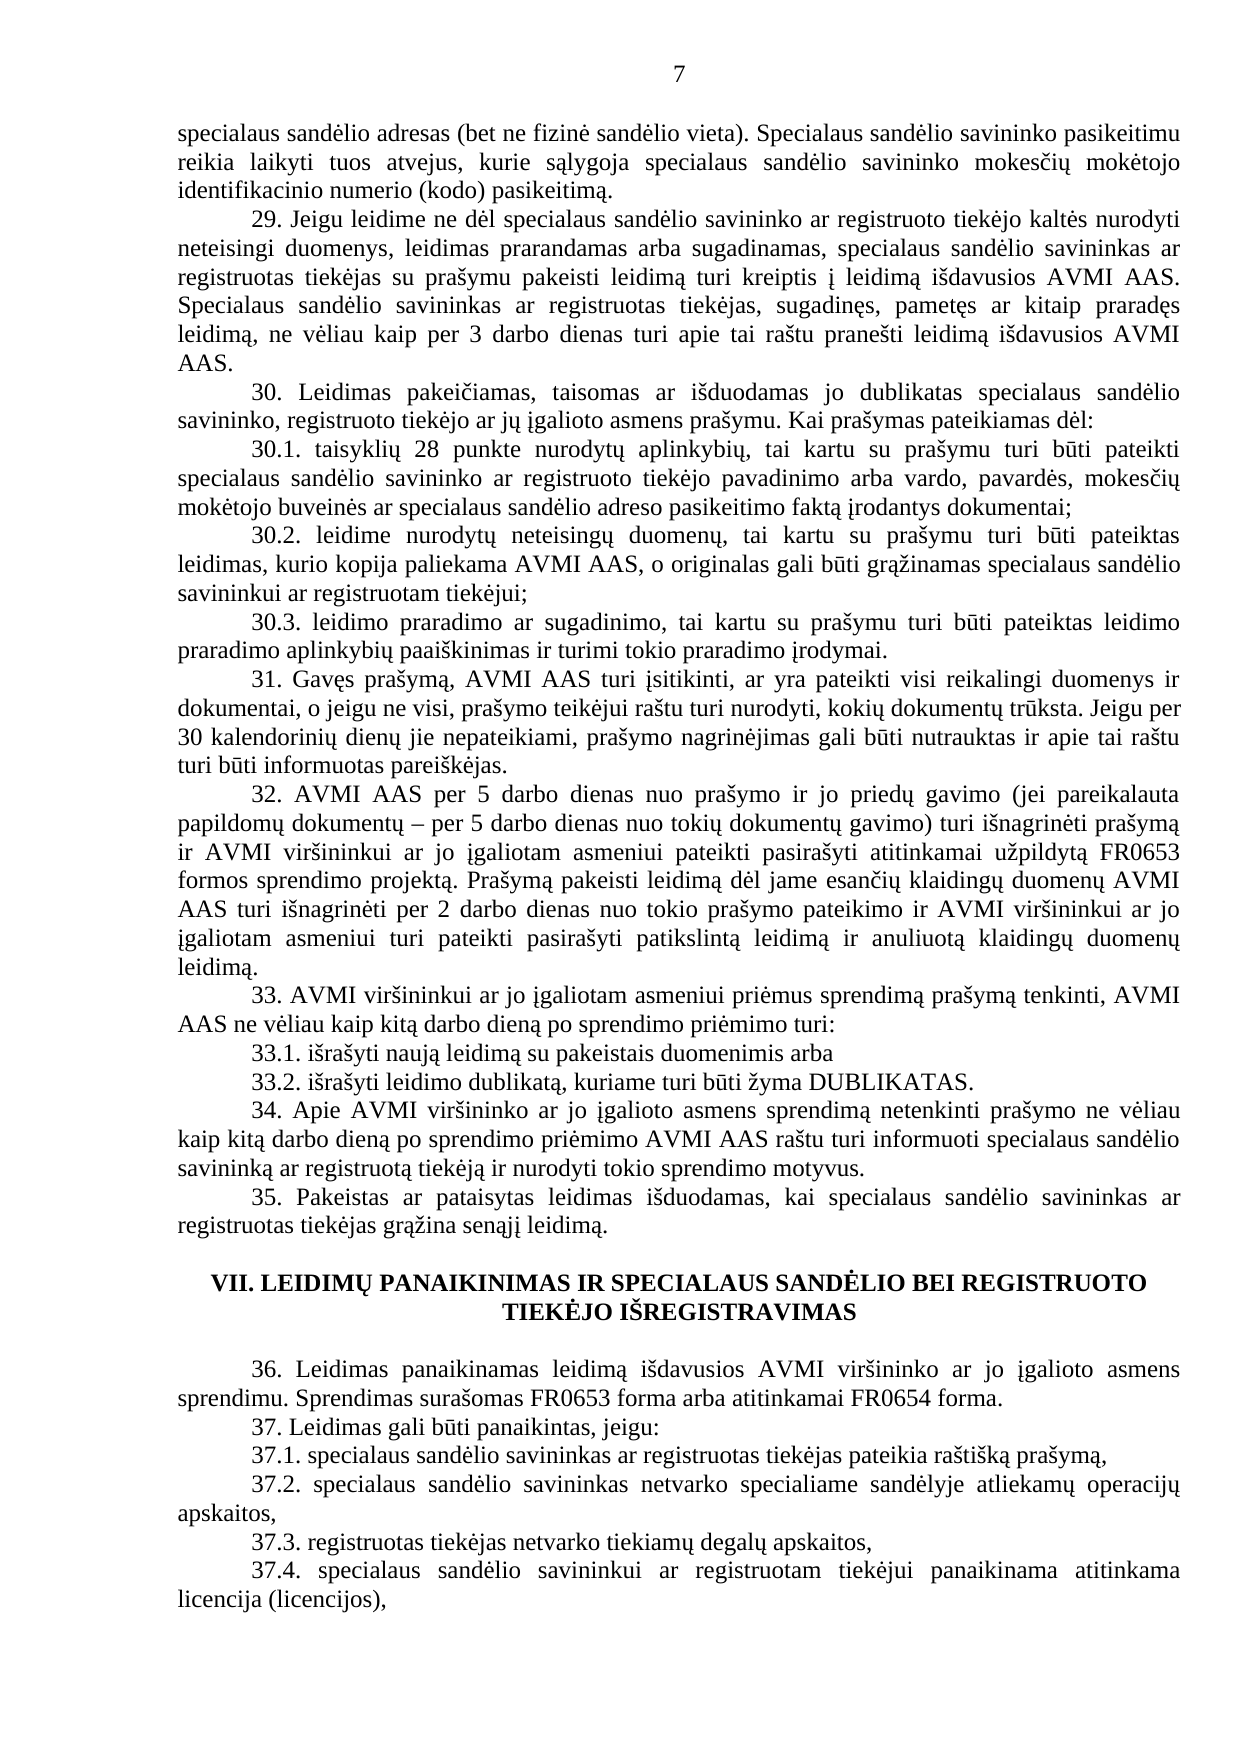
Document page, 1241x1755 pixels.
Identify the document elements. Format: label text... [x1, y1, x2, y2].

text 37.2. specialaus sandėlio savininkas netvarko specialiame sandėlyje atliekamų operacijų apskaitos, [177, 1469, 1181, 1527]
text VII. LEIDIMŲ PANAIKINIMAS IR SPECIALAUS SANDĖLIO BEI REGISTRUOTO TIEKĖJO IŠREGISTRAVIMAS [177, 1268, 1181, 1326]
text 33. AVMI viršininkui ar jo įgaliotam asmeniui priėmus sprendimą prašymą tenkinti, AVMI AAS ne vėliau kaip kitą darbo dieną po sprendimo priėmimo turi: [177, 981, 1181, 1038]
text 36. Leidimas panaikinamas leidimą išdavusios AVMI viršininko ar jo įgalioto asmens sprendimu. Sprendimas surašomas FR0653 forma arba atitinkamai FR0654 forma. [177, 1354, 1181, 1412]
text specialaus sandėlio adresas (bet ne fizinė sandėlio vieta). Specialaus sandėlio savininko pasikeitimu reikia laikyti tuos atvejus, kurie sąlygoja specialaus sandėlio savininko mokesčių mokėtojo identifikacinio numerio (kodo) pasikeitimą. [177, 118, 1181, 204]
text 33.1. išrašyti naują leidimą su pakeistais duomenimis arba [177, 1038, 1181, 1067]
text 37.1. specialaus sandėlio savininkas ar registruotas tiekėjas pateikia raštišką prašymą, [177, 1441, 1181, 1469]
text 37. Leidimas gali būti panaikintas, jeigu: [177, 1412, 1181, 1441]
text 32. AVMI AAS per 5 darbo dienas nuo prašymo ir jo priedų gavimo (jei pareikalauta papildomų dokumentų – per 5 darbo dienas nuo tokių dokumentų gavimo) turi išnagrinėti prašymą ir AVMI viršininkui ar jo įgaliotam asmeniui pateikti pasirašyti atitinkamai užpildytą FR0653 formos sprendimo projektą. Prašymą pakeisti leidimą dėl jame esančių klaidingų duomenų AVMI AAS turi išnagrinėti per 2 darbo dienas nuo tokio prašymo pateikimo ir AVMI viršininkui ar jo įgaliotam asmeniui turi pateikti pasirašyti patikslintą leidimą ir anuliuotą klaidingų duomenų leidimą. [177, 779, 1181, 981]
text 30.3. leidimo praradimo ar sugadinimo, tai kartu su prašymu turi būti pateiktas leidimo praradimo aplinkybių paaiškinimas ir turimi tokio praradimo įrodymai. [177, 607, 1181, 664]
text 29. Jeigu leidime ne dėl specialaus sandėlio savininko ar registruoto tiekėjo kaltės nurodyti neteisingi duomenys, leidimas prarandamas arba sugadinamas, specialaus sandėlio savininkas ar registruotas tiekėjas su prašymu pakeisti leidimą turi kreiptis į leidimą išdavusios AVMI AAS. Specialaus sandėlio savininkas ar registruotas tiekėjas, sugadinęs, pametęs ar kitaip praradęs leidimą, ne vėliau kaip per 3 darbo dienas turi apie tai raštu pranešti leidimą išdavusios AVMI AAS. [177, 204, 1181, 377]
text 35. Pakeistas ar pataisytas leidimas išduodamas, kai specialaus sandėlio savininkas ar registruotas tiekėjas grąžina senąjį leidimą. [177, 1182, 1181, 1239]
text 30.1. taisyklių 28 punkte nurodytų aplinkybių, tai kartu su prašymu turi būti pateikti specialaus sandėlio savininko ar registruoto tiekėjo pavadinimo arba vardo, pavardės, mokesčių mokėtojo buveinės ar specialaus sandėlio adreso pasikeitimo faktą įrodantys dokumentai; [177, 434, 1181, 521]
text 33.2. išrašyti leidimo dublikatą, kuriame turi būti žyma DUBLIKATAS. [177, 1067, 1181, 1096]
text 31. Gavęs prašymą, AVMI AAS turi įsitikinti, ar yra pateikti visi reikalingi duomenys ir dokumentai, o jeigu ne visi, prašymo teikėjui raštu turi nurodyti, kokių dokumentų trūksta. Jeigu per 30 kalendorinių dienų jie nepateikiami, prašymo nagrinėjimas gali būti nutrauktas ir apie tai raštu turi būti informuotas pareiškėjas. [177, 664, 1181, 779]
text 34. Apie AVMI viršininko ar jo įgalioto asmens sprendimą netenkinti prašymo ne vėliau kaip kitą darbo dieną po sprendimo priėmimo AVMI AAS raštu turi informuoti specialaus sandėlio savininką ar registruotą tiekėją ir nurodyti tokio sprendimo motyvus. [177, 1096, 1181, 1182]
text 30.2. leidime nurodytų neteisingų duomenų, tai kartu su prašymu turi būti pateiktas leidimas, kurio kopija paliekama AVMI AAS, o originalas gali būti grąžinamas specialaus sandėlio savininkui ar registruotam tiekėjui; [177, 521, 1181, 607]
text 37.4. specialaus sandėlio savininkui ar registruotam tiekėjui panaikinama atitinkama licencija (licencijos), [177, 1556, 1181, 1613]
text 37.3. registruotas tiekėjas netvarko tiekiamų degalų apskaitos, [177, 1527, 1181, 1556]
text 30. Leidimas pakeičiamas, taisomas ar išduodamas jo dublikatas specialaus sandėlio savininko, registruoto tiekėjo ar jų įgalioto asmens prašymu. Kai prašymas pateikiamas dėl: [177, 377, 1181, 434]
